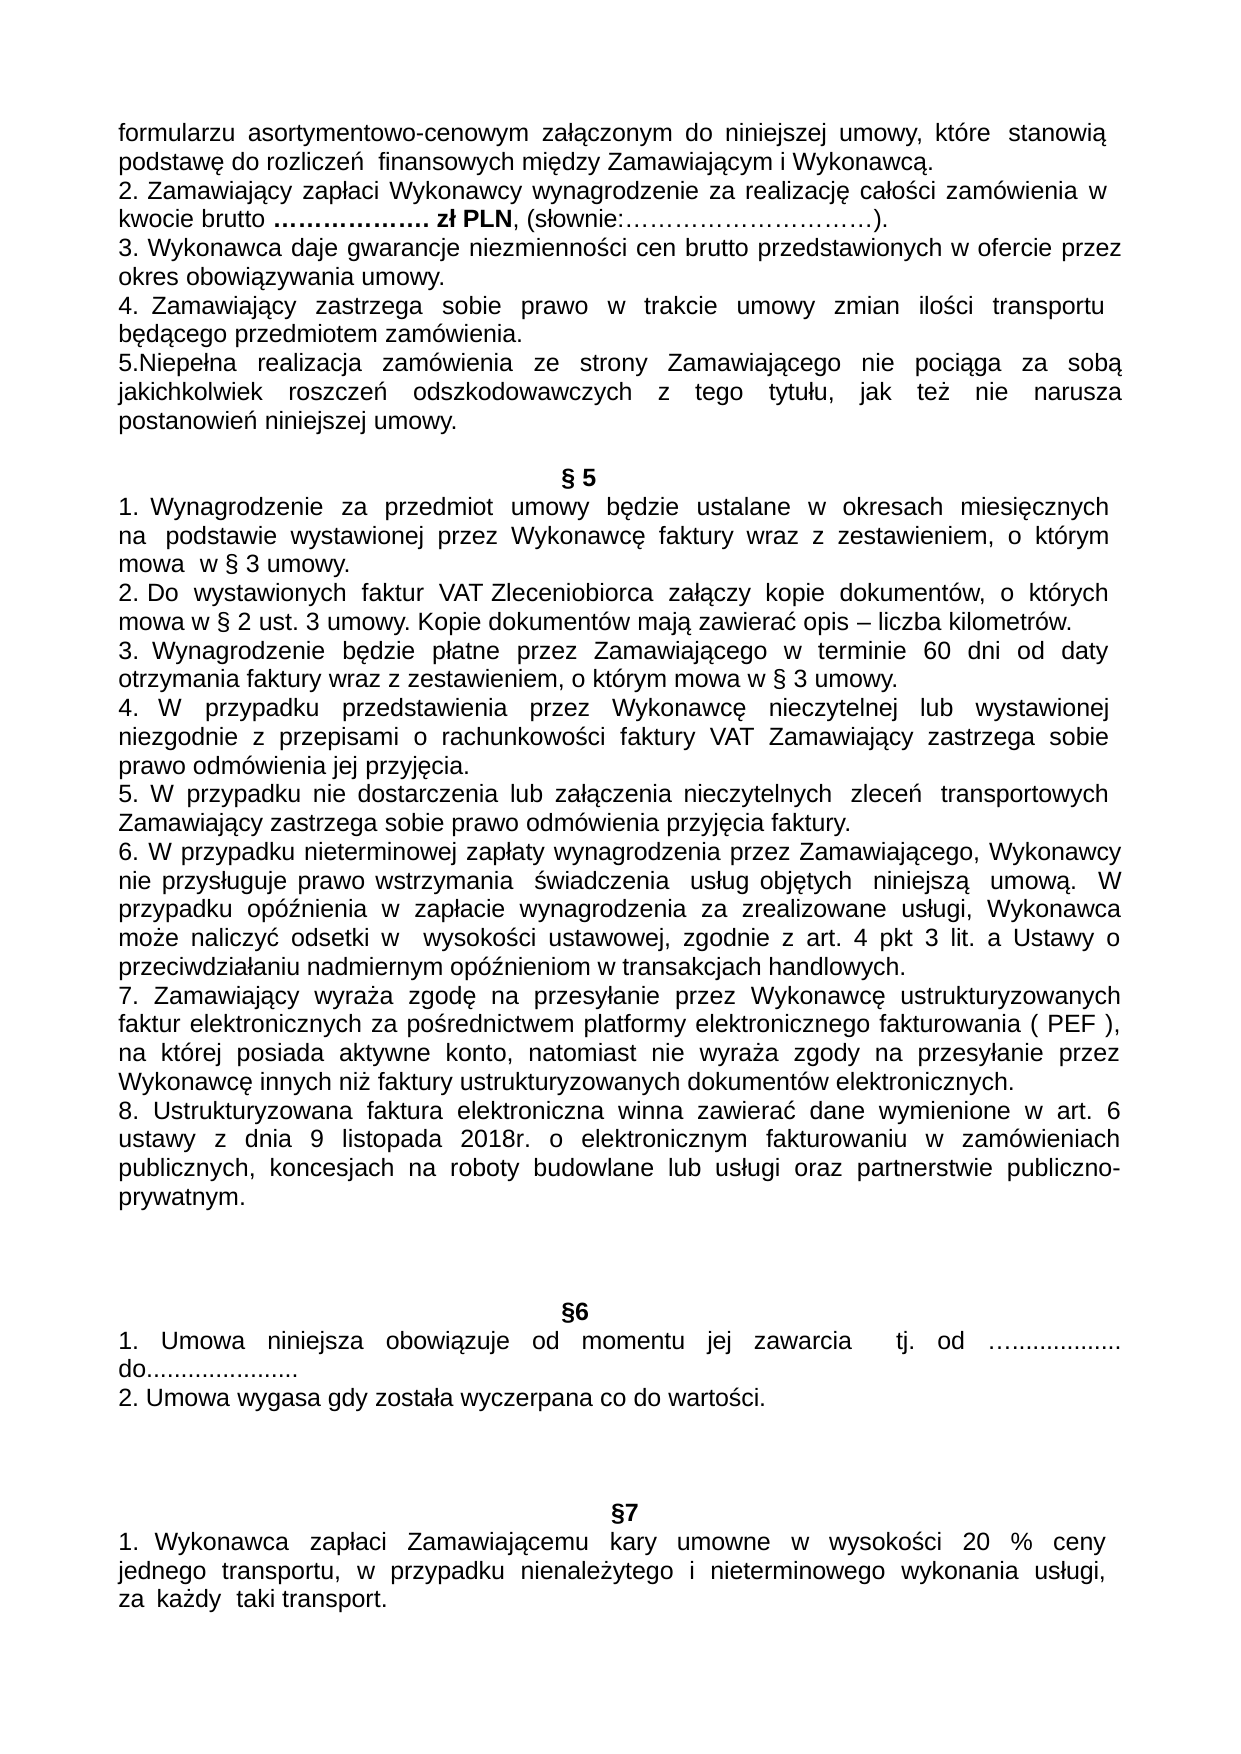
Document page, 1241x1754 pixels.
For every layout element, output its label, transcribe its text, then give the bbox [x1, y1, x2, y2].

text § 5 [118, 463, 1122, 492]
text 2. Umowa wygasa gdy została wyczerpana co do wartości. [118, 1383, 1122, 1412]
text 2. Zamawiający zapłaci Wykonawcy wynagrodzenie za realizację całości zamówienia w kwocie brutto ………………. zł PLN, (słownie:…………………………). [118, 176, 1107, 233]
text 6. W przypadku nieterminowej zapłaty wynagrodzenia przez Zamawiającego, Wykonawcy nie przysługuje prawo wstrzymania świadczenia usług objętych niniejszą umową. W przypadku opóźnienia w zapłacie wynagrodzenia za zrealizowane usługi, Wykonawca może naliczyć odsetki w wysokości ustawowej, zgodnie z art. 4 pkt 3 lit. a Ustawy o przeciwdziałaniu nadmiernym opóźnieniom w transakcjach handlowych. [118, 837, 1122, 981]
text 4. Zamawiający zastrzega sobie prawo w trakcie umowy zmian ilości transportu będącego przedmiotem zamówienia. [118, 291, 1106, 348]
text §6 [118, 1297, 638, 1326]
text 5. W przypadku nie dostarczenia lub załączenia nieczytelnych zleceń transportowych Zamawiający zastrzega sobie prawo odmówienia przyjęcia faktury. [118, 779, 1109, 837]
text 4. W przypadku przedstawienia przez Wykonawcę nieczytelnej lub wystawionej niezgodnie z przepisami o rachunkowości faktury VAT Zamawiający zastrzega sobie prawo odmówienia jej przyjęcia. [118, 693, 1109, 779]
text formularzu asortymentowo-cenowym załączonym do niniejszej umowy, które stanowią podstawę do rozliczeń finansowych między Zamawiającym i Wykonawcą. [118, 118, 1106, 176]
text 5.Niepełna realizacja zamówienia ze strony Zamawiającego nie pociąga za sobą jakichkolwiek roszczeń odszkodowawczych z tego tytułu, jak też nie narusza postanowień niniejszej umowy. [118, 348, 1122, 434]
text 8. Ustrukturyzowana faktura elektroniczna winna zawierać dane wymienione w art. 6 ustawy z dnia 9 listopada 2018r. o elektronicznym fakturowaniu w zamówieniach publicznych, koncesjach na roboty budowlane lub usługi oraz partnerstwie publiczno-prywatnym. [118, 1096, 1122, 1211]
text 3. Wynagrodzenie będzie płatne przez Zamawiającego w terminie 60 dni od daty otrzymania faktury wraz z zestawieniem, o którym mowa w § 3 umowy. [118, 636, 1109, 693]
text §7 [118, 1498, 1106, 1527]
text 2. Do wystawionych faktur VAT Zleceniobiorca załączy kopie dokumentów, o których mowa w § 2 ust. 3 umowy. Kopie dokumentów mają zawierać opis – liczba kilometrów. [118, 578, 1109, 636]
text 3. Wykonawca daje gwarancje niezmienności cen brutto przedstawionych w ofercie przez okres obowiązywania umowy. [118, 233, 1122, 291]
text 1. Umowa niniejsza obowiązuje od momentu jej zawarcia tj. od …................ do...................... [118, 1326, 1122, 1383]
text 1. Wynagrodzenie za przedmiot umowy będzie ustalane w okresach miesięcznych na podstawie wystawionej przez Wykonawcę faktury wraz z zestawieniem, o którym mowa w § 3 umowy. [118, 492, 1109, 578]
text 7. Zamawiający wyraża zgodę na przesyłanie przez Wykonawcę ustrukturyzowanych faktur elektronicznych za pośrednictwem platformy elektronicznego fakturowania ( PEF ), na której posiada aktywne konto, natomiast nie wyraża zgody na przesyłanie przez Wykonawcę innych niż faktury ustrukturyzowanych dokumentów elektronicznych. [118, 981, 1122, 1096]
text 1. Wykonawca zapłaci Zamawiającemu kary umowne w wysokości 20 % ceny jednego transportu, w przypadku nienależytego i nieterminowego wykonania usługi, za każdy taki transport. [118, 1527, 1106, 1613]
